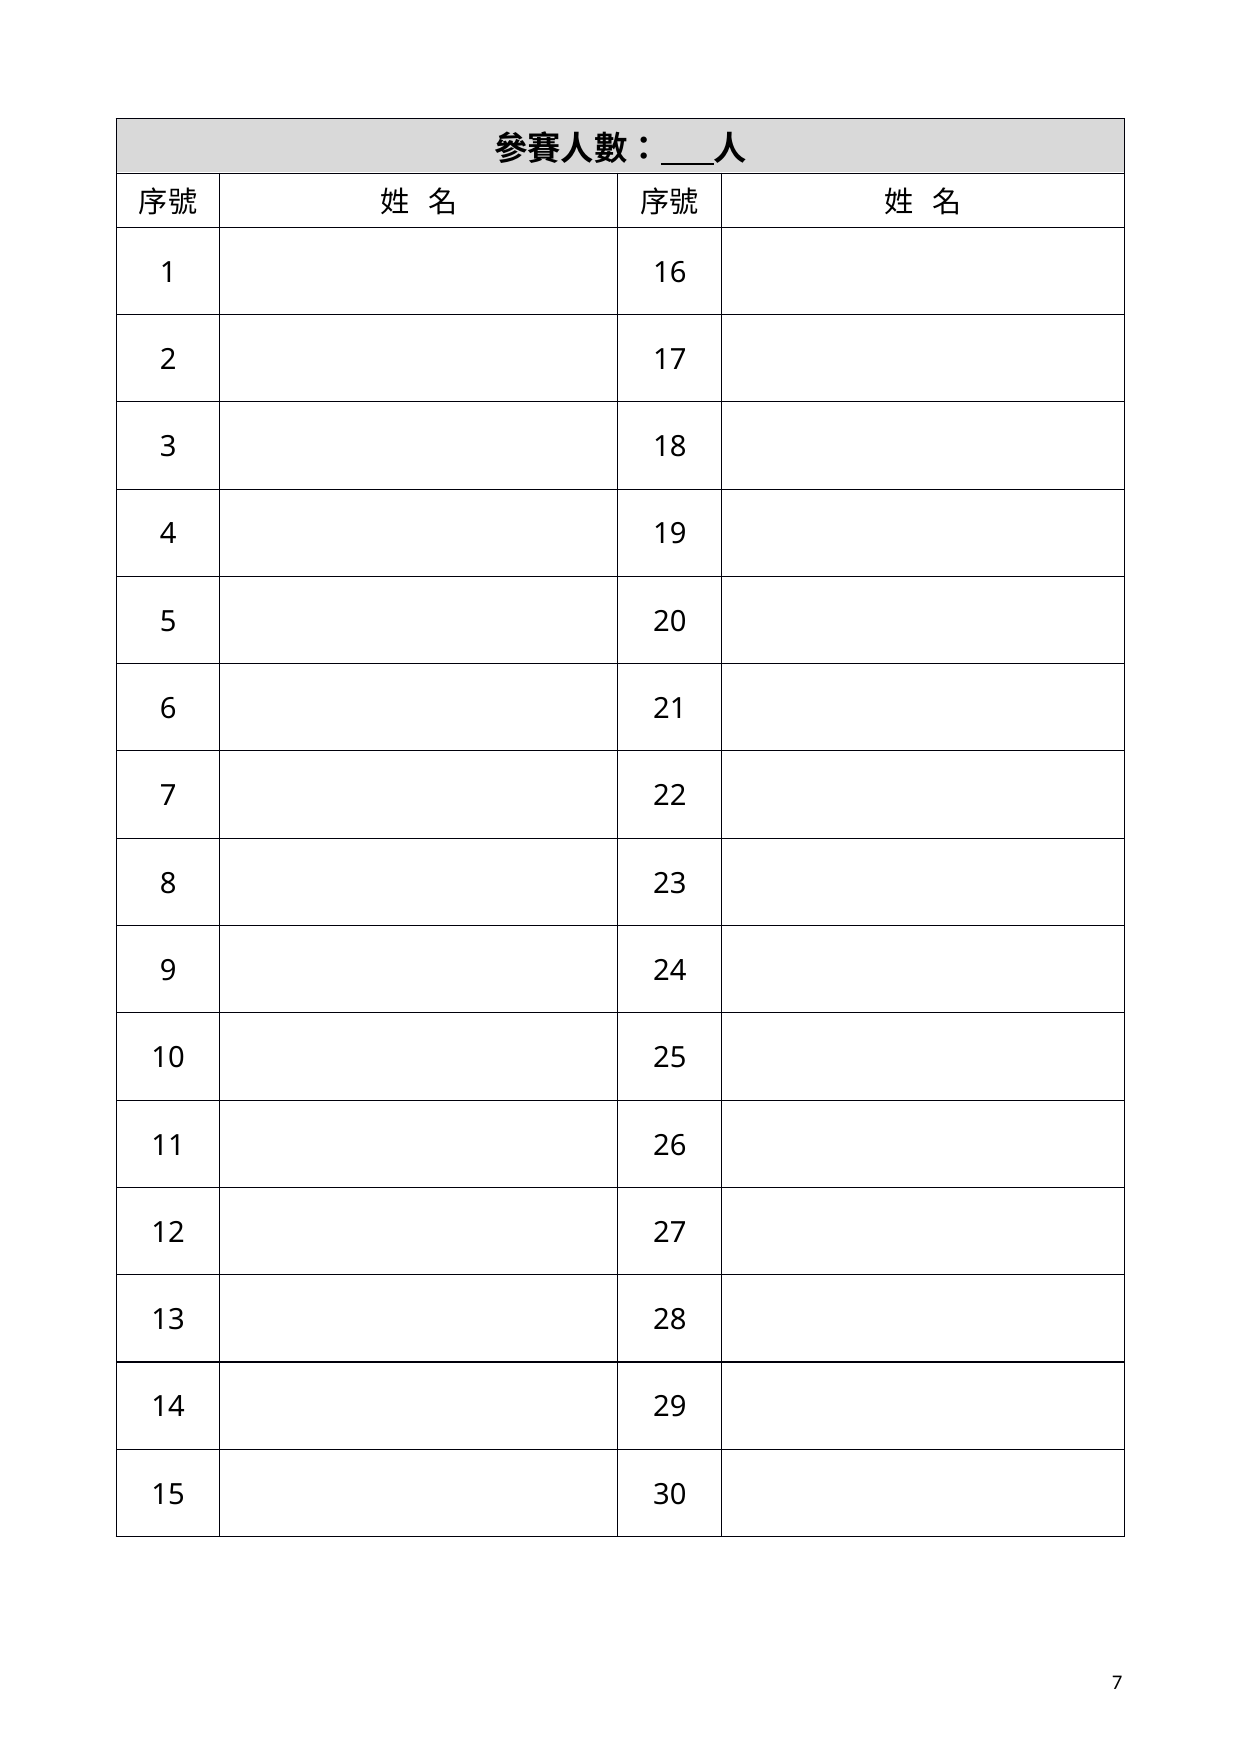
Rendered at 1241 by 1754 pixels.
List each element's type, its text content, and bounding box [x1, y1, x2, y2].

table_cell 23 [618, 839, 721, 925]
table_cell 13 [117, 1275, 219, 1361]
table_cell 28 [618, 1275, 721, 1361]
table_cell 7 [117, 751, 219, 838]
table_cell 姓 名 [722, 174, 1124, 227]
table_cell 17 [618, 315, 721, 401]
table_cell [722, 1188, 1124, 1274]
table_cell [220, 490, 617, 576]
table_cell [722, 228, 1124, 314]
table_cell [220, 664, 617, 750]
table_cell 20 [618, 577, 721, 663]
table_cell [722, 751, 1124, 838]
table_cell [722, 1450, 1124, 1536]
table_cell [220, 228, 617, 314]
table_cell [722, 1013, 1124, 1099]
table_cell 5 [117, 577, 219, 663]
table_header 參賽人數： 人 [117, 119, 1124, 172]
table_cell 2 [117, 315, 219, 401]
table_cell [220, 1188, 617, 1274]
table_cell 29 [618, 1363, 721, 1449]
table_cell [220, 839, 617, 925]
table_cell 21 [618, 664, 721, 750]
table_cell 10 [117, 1013, 219, 1099]
table_cell [220, 1013, 617, 1099]
table_cell [722, 1363, 1124, 1449]
table_cell 18 [618, 402, 721, 488]
table_cell 25 [618, 1013, 721, 1099]
table_cell [220, 315, 617, 401]
table_cell [220, 1363, 617, 1449]
table_cell 1 [117, 228, 219, 314]
table_cell [722, 839, 1124, 925]
table_cell 19 [618, 490, 721, 576]
table_cell [220, 1275, 617, 1361]
table_cell 9 [117, 926, 219, 1012]
table_cell 序號 [117, 174, 219, 227]
table_cell 8 [117, 839, 219, 925]
table_cell [722, 577, 1124, 663]
table_cell 11 [117, 1101, 219, 1187]
table_cell 4 [117, 490, 219, 576]
table_cell 6 [117, 664, 219, 750]
table_cell [220, 1101, 617, 1187]
table_cell 3 [117, 402, 219, 488]
table_cell [220, 926, 617, 1012]
table_cell 序號 [618, 174, 721, 227]
table_cell [220, 577, 617, 663]
table_cell 15 [117, 1450, 219, 1536]
table_cell [220, 751, 617, 838]
table_cell [722, 315, 1124, 401]
table_cell 姓 名 [220, 174, 617, 227]
table_cell [722, 664, 1124, 750]
table_cell 22 [618, 751, 721, 838]
table_cell 16 [618, 228, 721, 314]
table_cell 30 [618, 1450, 721, 1536]
table_cell [722, 1275, 1124, 1361]
table_cell [220, 402, 617, 488]
table_cell 12 [117, 1188, 219, 1274]
table_cell [220, 1450, 617, 1536]
table_cell 14 [117, 1363, 219, 1449]
table_cell 26 [618, 1101, 721, 1187]
table_cell [722, 926, 1124, 1012]
table_cell 24 [618, 926, 721, 1012]
table_cell 27 [618, 1188, 721, 1274]
table_cell [722, 490, 1124, 576]
table_cell [722, 1101, 1124, 1187]
table_cell [722, 402, 1124, 488]
